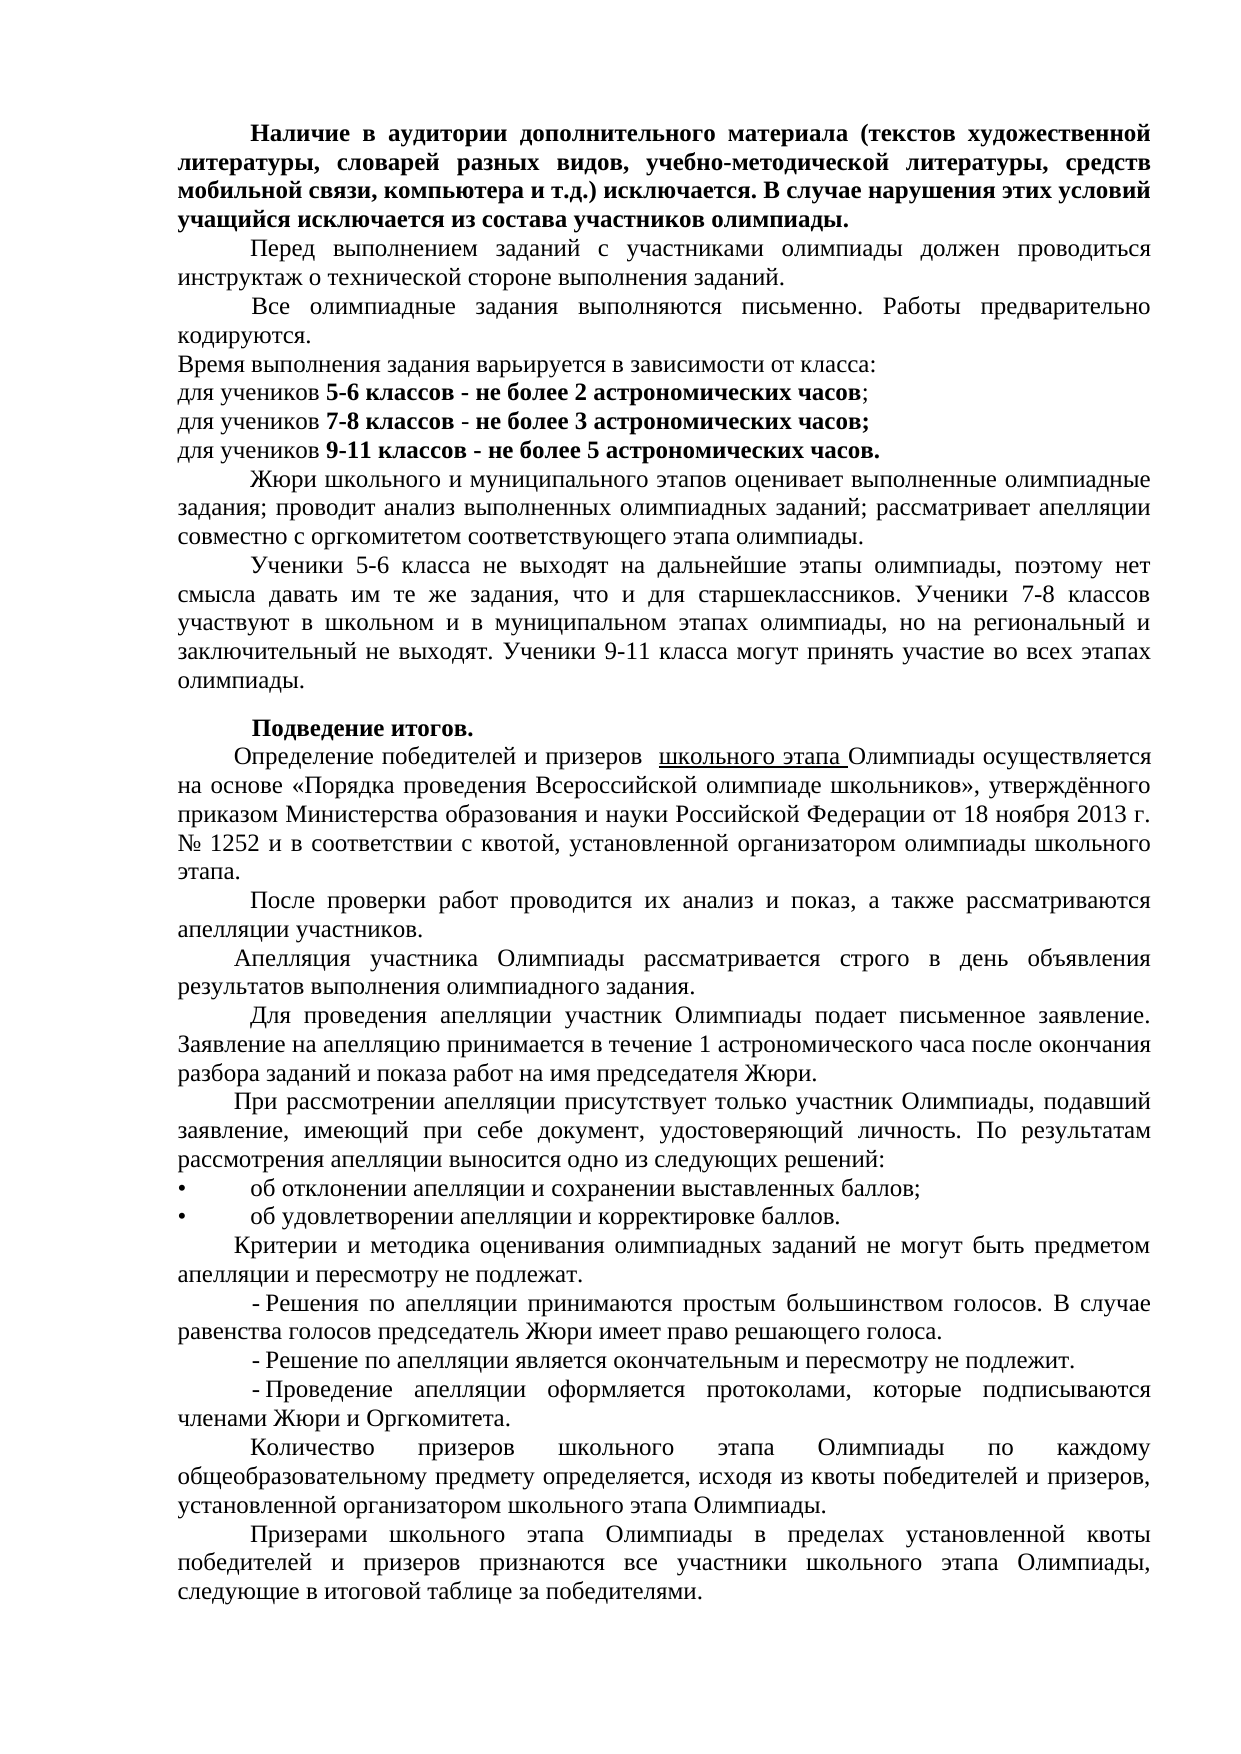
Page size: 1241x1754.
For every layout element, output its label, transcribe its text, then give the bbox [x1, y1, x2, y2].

text для учеников 7-8 классов - не более 3 астрономических часов; [177, 406, 1152, 435]
list Решения по апелляции принимаются простым большинством голосов. В случае равенства голосов председатель Жюри имеет право решающего голоса. [177, 1288, 1152, 1345]
text Критерии и методика оценивания олимпиадных заданий не могут быть предметом апелляции и пересмотру не подлежат. [177, 1230, 1152, 1288]
text Наличие в аудитории дополнительного материала (текстов художественной литературы, словарей разных видов, учебно-методической литературы, средств мобильной связи, компьютера и т.д.) исключается. В случае нарушения этих условий учащийся исключается из состава участников олимпиады. [177, 118, 1152, 233]
text Для проведения апелляции участник Олимпиады подает письменное заявление. Заявление на апелляцию принимается в течение 1 астрономического часа после окончания разбора заданий и показа работ на имя председателя Жюри. [177, 1000, 1152, 1086]
text Подведение итогов. [252, 713, 1152, 741]
text Апелляция участника Олимпиады рассматривается строго в день объявления результатов выполнения олимпиадного задания. [177, 943, 1152, 1000]
text Количество призеров школьного этапа Олимпиады по каждому общеобразовательному предмету определяется, исходя из квоты победителей и призеров, установленной организатором школьного этапа Олимпиады. [177, 1432, 1152, 1519]
text После проверки работ проводится их анализ и показ, а также рассматриваются апелляции участников. [177, 885, 1152, 943]
list Проведение апелляции оформляется протоколами, которые подписываются членами Жюри и Оргкомитета. [177, 1374, 1152, 1431]
text При рассмотрении апелляции присутствует только участник Олимпиады, подавший заявление, имеющий при себе документ, удостоверяющий личность. По результатам рассмотрения апелляции выносится одно из следующих решений: [177, 1086, 1152, 1173]
text Определение победителей и призеров школьного этапа Олимпиады осуществляется на основе «Порядка проведения Всероссийской олимпиаде школьников», утверждённого приказом Министерства образования и науки Российской Федерации от 18 ноября 2013 г. № 1252 и в соответствии с квотой, установленной организатором олимпиады школьного этапа. [177, 741, 1152, 885]
text Перед выполнением заданий с участниками олимпиады должен проводиться инструктаж о технической стороне выполнения заданий. [177, 233, 1152, 291]
text Время выполнения задания варьируется в зависимости от класса: [177, 349, 1152, 377]
list Решение по апелляции является окончательным и пересмотру не подлежит. [252, 1345, 1152, 1374]
text Призерами школьного этапа Олимпиады в пределах установленной квоты победителей и призеров признаются все участники школьного этапа Олимпиады, следующие в итоговой таблице за победителями. [177, 1519, 1152, 1605]
text для учеников 9-11 классов - не более 5 астрономических часов. [177, 435, 1152, 464]
list об удовлетворении апелляции и корректировке баллов. [177, 1201, 1152, 1230]
text Ученики 5-6 класса не выходят на дальнейшие этапы олимпиады, поэтому нет смысла давать им те же задания, что и для старшеклассников. Ученики 7-8 классов участвуют в школьном и в муниципальном этапах олимпиады, но на региональный и заключительный не выходят. Ученики 9-11 класса могут принять участие во всех этапах олимпиады. [177, 550, 1152, 694]
text Все олимпиадные задания выполняются письменно. Работы предварительно кодируются. [177, 291, 1152, 349]
list об отклонении апелляции и сохранении выставленных баллов; [177, 1173, 1152, 1201]
text Жюри школьного и муниципального этапов оценивает выполненные олимпиадные задания; проводит анализ выполненных олимпиадных заданий; рассматривает апелляции совместно с оргкомитетом соответствующего этапа олимпиады. [177, 464, 1152, 550]
text для учеников 5-6 классов - не более 2 астрономических часов; [177, 377, 1152, 406]
